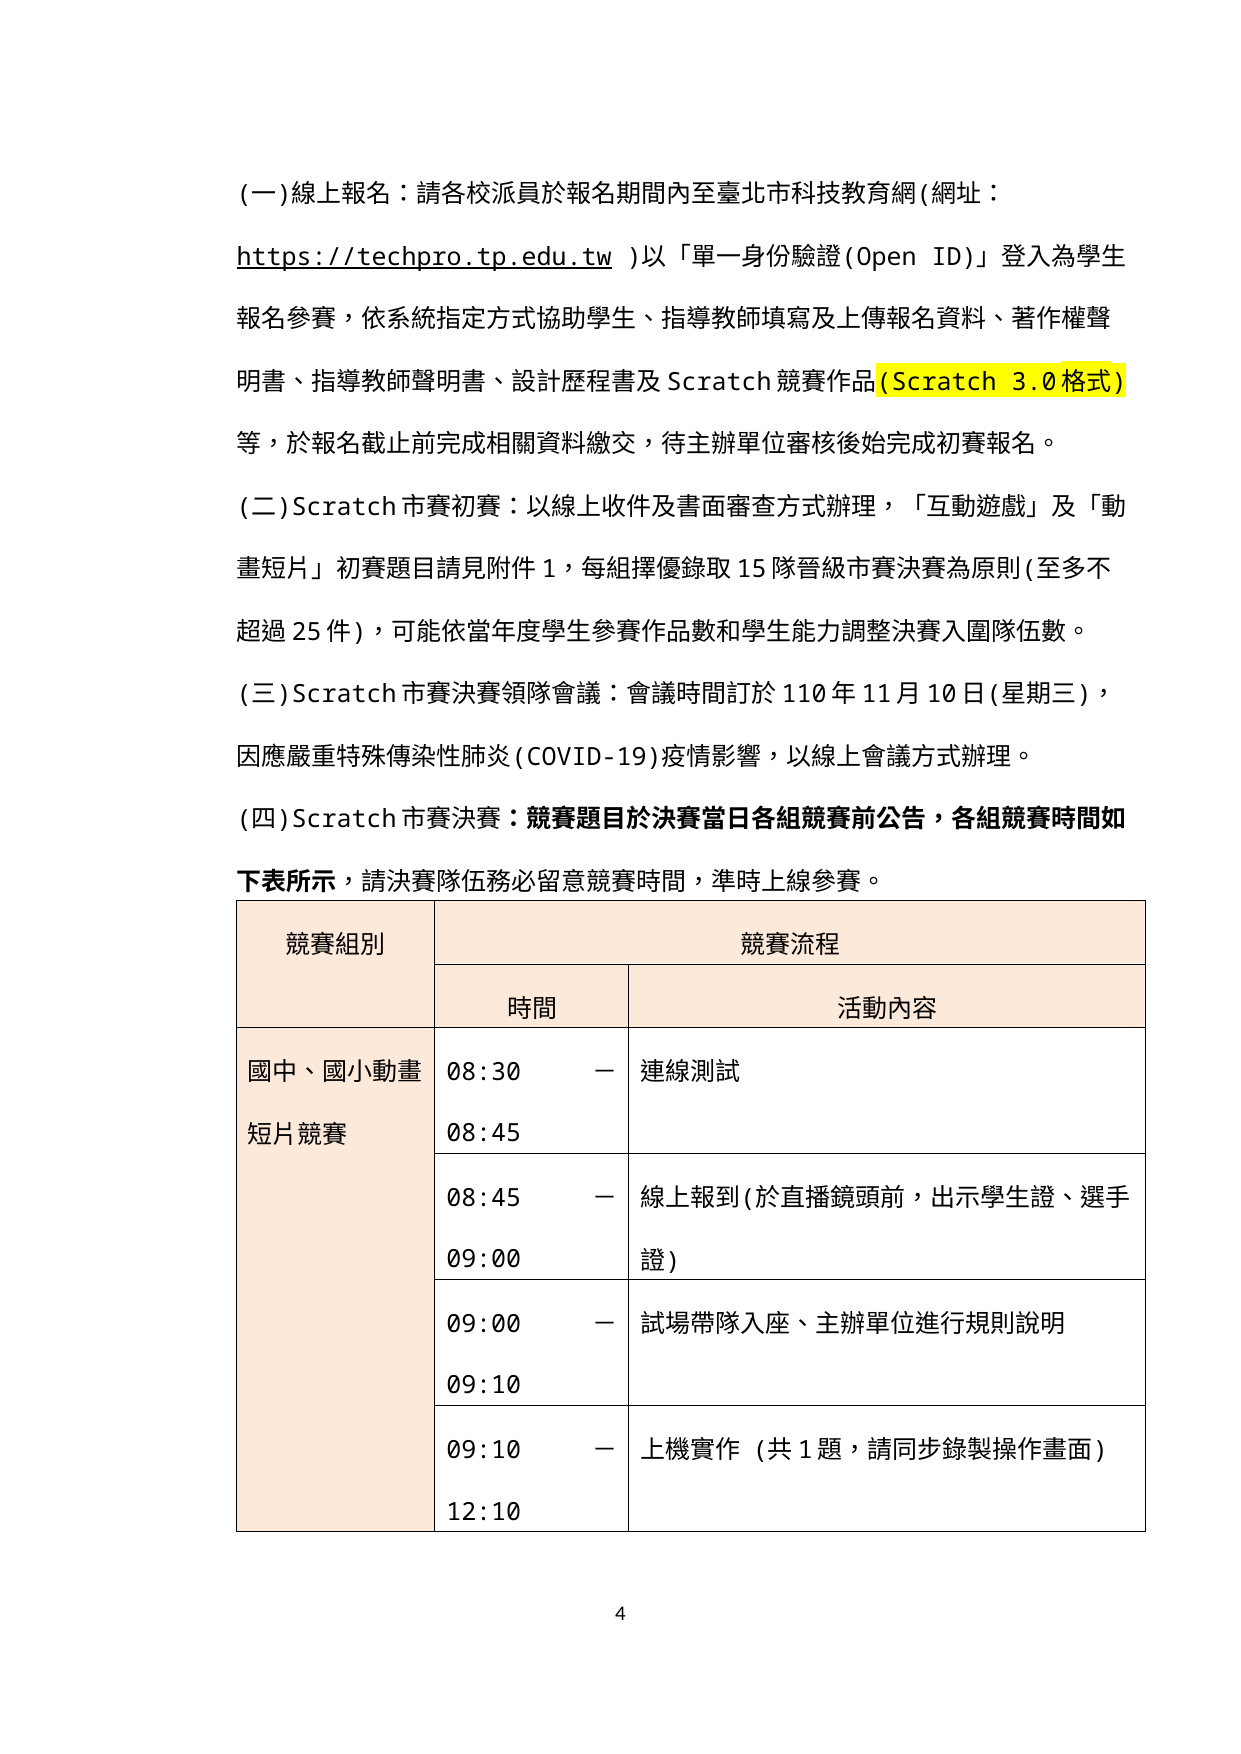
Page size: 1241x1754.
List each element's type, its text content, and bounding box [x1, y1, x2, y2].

text (三)Scratch市賽決賽領隊會議：會議時間訂於110年11月10日(星期三)，因應嚴重特殊傳染性肺炎(COVID-19)疫情影響，以線上會議方式辦理。 [236, 650, 1128, 775]
table_cell 國中、國小動畫短片競賽 [237, 1028, 434, 1531]
table_cell 09:10－12:10 [435, 1406, 628, 1531]
table_cell 連線測試 [629, 1028, 1145, 1153]
text (一)線上報名：請各校派員於報名期間內至臺北市科技教育網(網址：https://techpro.tp.edu.tw )以「單一身份驗證(Open ID)」登入為學生報名參賽，依系統指定方式協助學生、指導教師填寫及上傳報名資料、著作權聲明書、指導教師聲明書、設計歷程書及Scratch競賽作品(Scratch 3.0格式)等，於報名截止前完成相關資料繳交，待主辦單位審核後始完成初賽報名。 [236, 150, 1128, 462]
table_header 競賽流程 [435, 901, 1145, 963]
text (二)Scratch市賽初賽：以線上收件及書面審查方式辦理，「互動遊戲」及「動畫短片」初賽題目請見附件1，每組擇優錄取15隊晉級市賽決賽為原則(至多不超過25件)，可能依當年度學生參賽作品數和學生能力調整決賽入圍隊伍數。 [236, 462, 1128, 650]
table_cell 上機實作 (共1題，請同步錄製操作畫面) [629, 1406, 1145, 1531]
table_cell 活動內容 [629, 965, 1145, 1027]
table_cell 試場帶隊入座、主辦單位進行規則說明 [629, 1280, 1145, 1405]
table_header 競賽組別 [237, 901, 434, 1027]
table_cell 時間 [435, 965, 628, 1027]
table_cell 線上報到(於直播鏡頭前，出示學生證、選手證) [629, 1154, 1145, 1279]
table_cell 09:00－09:10 [435, 1280, 628, 1405]
table_cell 08:30－08:45 [435, 1028, 628, 1153]
table_cell 08:45－09:00 [435, 1154, 628, 1279]
text (四)Scratch市賽決賽：競賽題目於決賽當日各組競賽前公告，各組競賽時間如下表所示，請決賽隊伍務必留意競賽時間，準時上線參賽。 [236, 775, 1128, 900]
